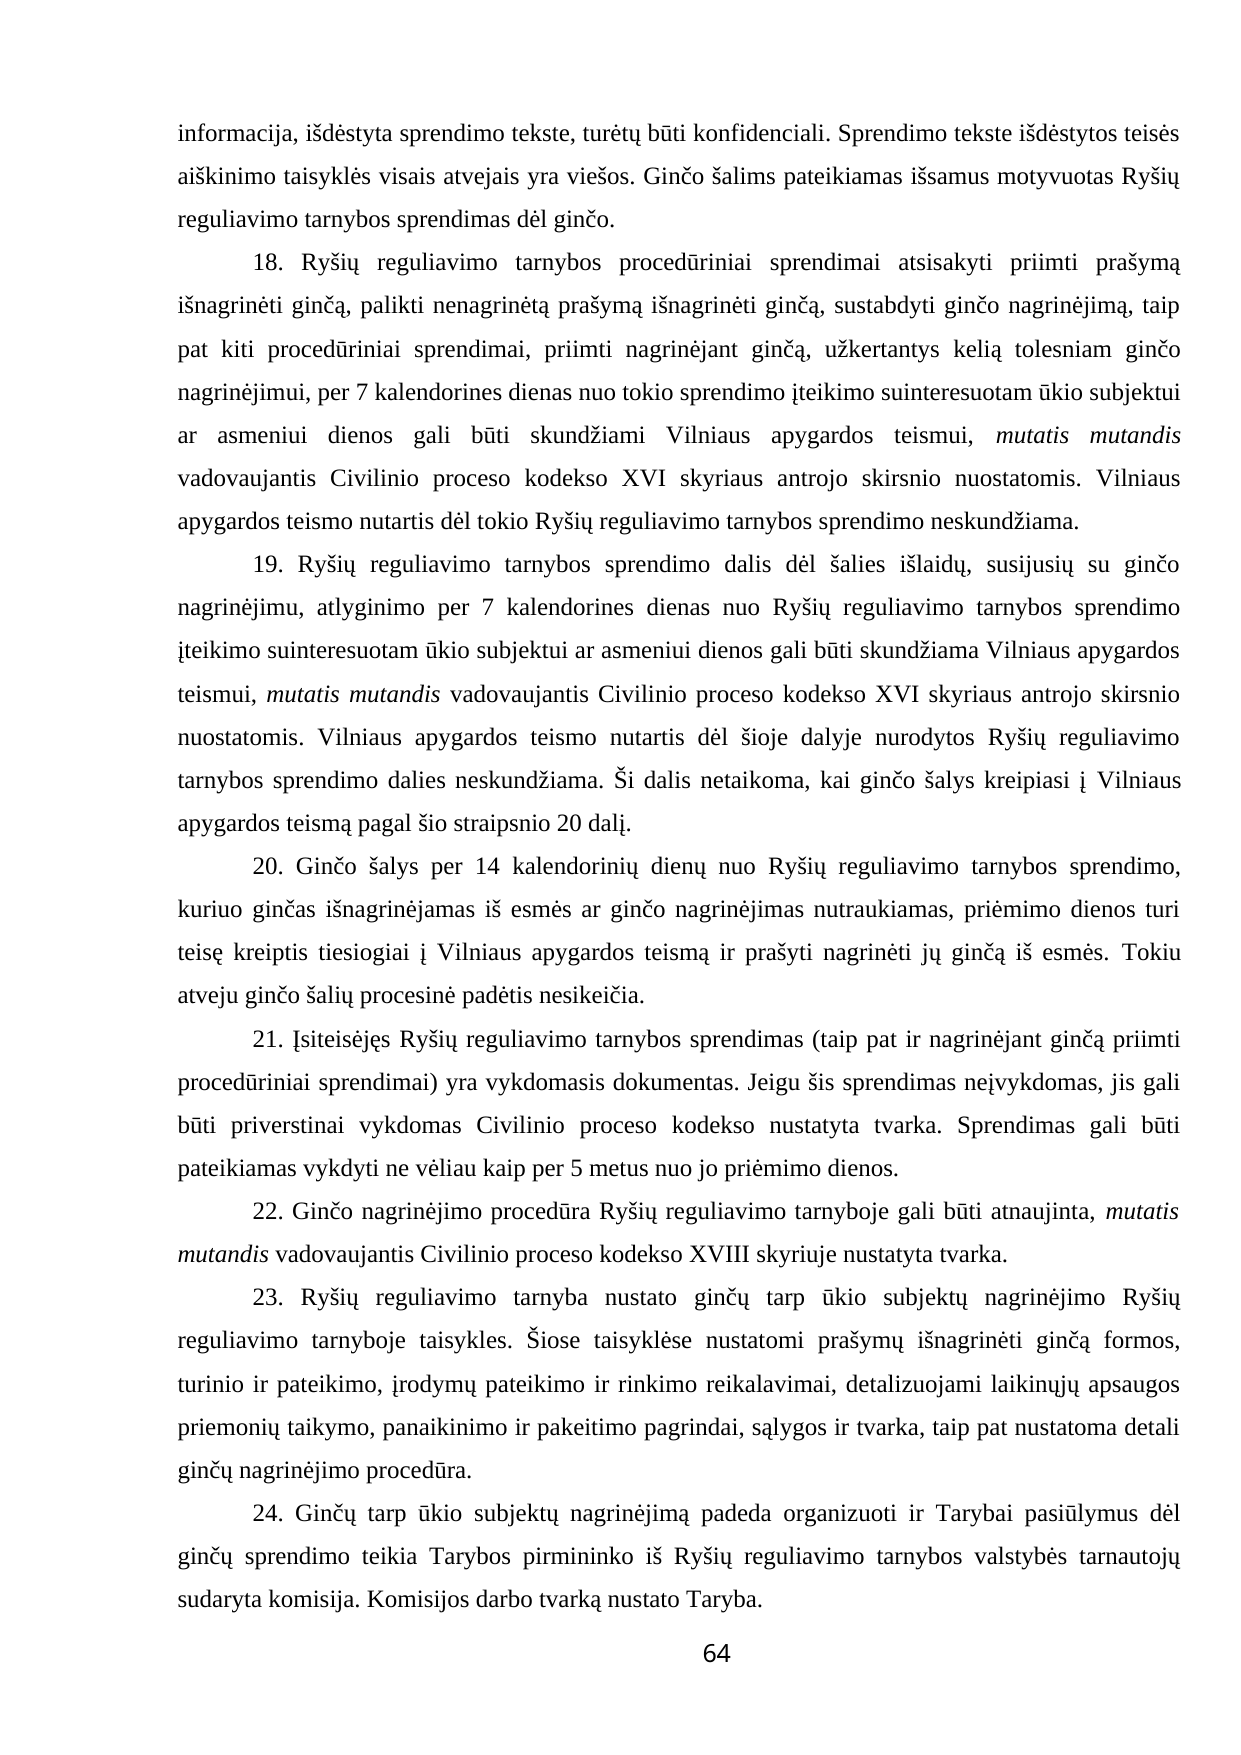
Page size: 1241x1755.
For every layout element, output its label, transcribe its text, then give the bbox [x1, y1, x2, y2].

text 23. Ryšių reguliavimo tarnyba nustato ginčų tarp ūkio subjektų nagrinėjimo Ryšių reguliavimo tarnyboje taisykles. Šiose taisyklėse nustatomi prašymų išnagrinėti ginčą formos, turinio ir pateikimo, įrodymų pateikimo ir rinkimo reikalavimai, detalizuojami laikinųjų apsaugos priemonių taikymo, panaikinimo ir pakeitimo pagrindai, sąlygos ir tvarka, taip pat nustatoma detali ginčų nagrinėjimo procedūra. [177, 1282, 1181, 1484]
text 21. Įsiteisėjęs Ryšių reguliavimo tarnybos sprendimas (taip pat ir nagrinėjant ginčą priimti procedūriniai sprendimai) yra vykdomasis dokumentas. Jeigu šis sprendimas neįvykdomas, jis gali būti priverstinai vykdomas Civilinio proceso kodekso nustatyta tvarka. Sprendimas gali būti pateikiamas vykdyti ne vėliau kaip per 5 metus nuo jo priėmimo dienos. [177, 1024, 1181, 1182]
text informacija, išdėstyta sprendimo tekste, turėtų būti konfidenciali. Sprendimo tekste išdėstytos teisės aiškinimo taisyklės visais atvejais yra viešos. Ginčo šalims pateikiamas išsamus motyvuotas Ryšių reguliavimo tarnybos sprendimas dėl ginčo. [177, 118, 1181, 233]
text 18. Ryšių reguliavimo tarnybos procedūriniai sprendimai atsisakyti priimti prašymą išnagrinėti ginčą, palikti nenagrinėtą prašymą išnagrinėti ginčą, sustabdyti ginčo nagrinėjimą, taip pat kiti procedūriniai sprendimai, priimti nagrinėjant ginčą, užkertantys kelią tolesniam ginčo nagrinėjimui, per 7 kalendorines dienas nuo tokio sprendimo įteikimo suinteresuotam ūkio subjektui ar asmeniui dienos gali būti skundžiami Vilniaus apygardos teismui, mutatis mutandis vadovaujantis Civilinio proceso kodekso XVI skyriaus antrojo skirsnio nuostatomis. Vilniaus apygardos teismo nutartis dėl tokio Ryšių reguliavimo tarnybos sprendimo neskundžiama. [177, 247, 1181, 535]
text 20. Ginčo šalys per 14 kalendorinių dienų nuo Ryšių reguliavimo tarnybos sprendimo, kuriuo ginčas išnagrinėjamas iš esmės ar ginčo nagrinėjimas nutraukiamas, priėmimo dienos turi teisę kreiptis tiesiogiai į Vilniaus apygardos teismą ir prašyti nagrinėti jų ginčą iš esmės. Tokiu atveju ginčo šalių procesinė padėtis nesikeičia. [177, 851, 1181, 1009]
text 24. Ginčų tarp ūkio subjektų nagrinėjimą padeda organizuoti ir Tarybai pasiūlymus dėl ginčų sprendimo teikia Tarybos pirmininko iš Ryšių reguliavimo tarnybos valstybės tarnautojų sudaryta komisija. Komisijos darbo tvarką nustato Taryba. [177, 1498, 1181, 1613]
text 22. Ginčo nagrinėjimo procedūra Ryšių reguliavimo tarnyboje gali būti atnaujinta, mutatis mutandis vadovaujantis Civilinio proceso kodekso XVIII skyriuje nustatyta tvarka. [177, 1196, 1181, 1268]
text 19. Ryšių reguliavimo tarnybos sprendimo dalis dėl šalies išlaidų, susijusių su ginčo nagrinėjimu, atlyginimo per 7 kalendorines dienas nuo Ryšių reguliavimo tarnybos sprendimo įteikimo suinteresuotam ūkio subjektui ar asmeniui dienos gali būti skundžiama Vilniaus apygardos teismui, mutatis mutandis vadovaujantis Civilinio proceso kodekso XVI skyriaus antrojo skirsnio nuostatomis. Vilniaus apygardos teismo nutartis dėl šioje dalyje nurodytos Ryšių reguliavimo tarnybos sprendimo dalies neskundžiama. Ši dalis netaikoma, kai ginčo šalys kreipiasi į Vilniaus apygardos teismą pagal šio straipsnio 20 dalį. [177, 549, 1181, 837]
